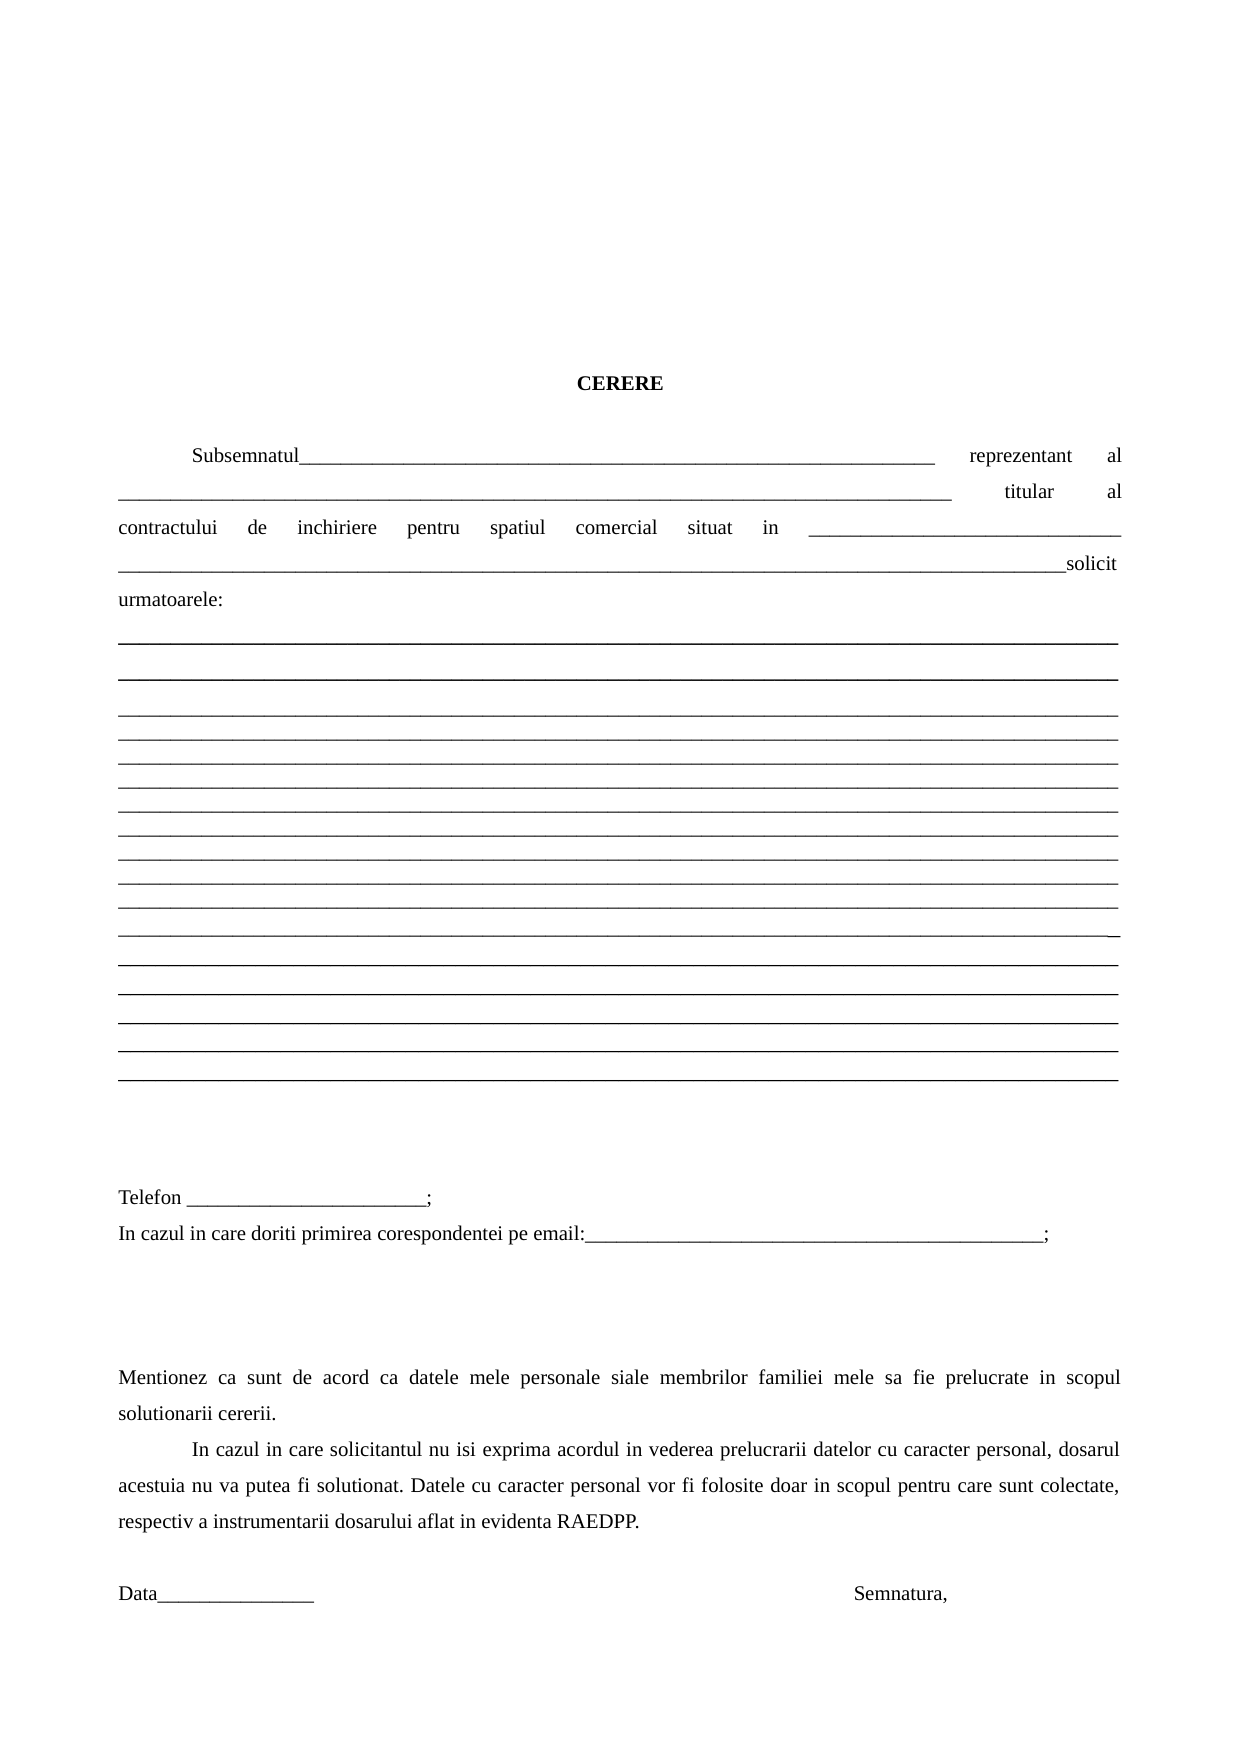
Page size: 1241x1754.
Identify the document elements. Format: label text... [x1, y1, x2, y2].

text In cazul in care doriti primirea corespondentei pe email:____________________________________________; [118, 1221, 1122, 1245]
text Telefon _______________________; [118, 1185, 1122, 1209]
text Mentionez ca sunt de acord ca datele mele personale siale membrilor familiei mele sa fie prelucrate in scopul solutionarii cererii. [118, 1365, 1122, 1425]
text CERERE [118, 370, 1122, 394]
text Subsemnatul_____________________________________________________________ reprezentant al ________________________________________________________________________________ titular al contractului de inchiriere pentru spatiul comercial situat in ______________________________ ___________________________________________________________________________________________solicit urmatoarele: ________________________________________________________________________________________________________________________________________________________________________________________________ [118, 442, 1122, 683]
text Data_______________ Semnatura, [118, 1581, 1122, 1605]
text In cazul in care solicitantul nu isi exprima acordul in vederea prelucrarii datelor cu caracter personal, dosarul acestuia nu va putea fi solutionat. Datele cu caracter personal vor fi folosite doar in scopul pentru care sunt colectate, respectiv a instrumentarii dosarului aflat in evidenta RAEDPP. [118, 1437, 1122, 1569]
text ________________________________________________________________________________________________________________________________________________________________________________________________________________________________________________________________________________________________________________________________________________________________________________________________________________________________________________________________________________________________________________________________________________________________________________________________________________________________________________________________________________________________________________________________________________________________________________________________________________________________________________________________________________________________________________________________________________________________________________________________________________________________________________________________________________________________________________________________________________________________________________________________________________________________________________________________________________________________________________________________________________________________________________________________________________ [118, 695, 1122, 1084]
